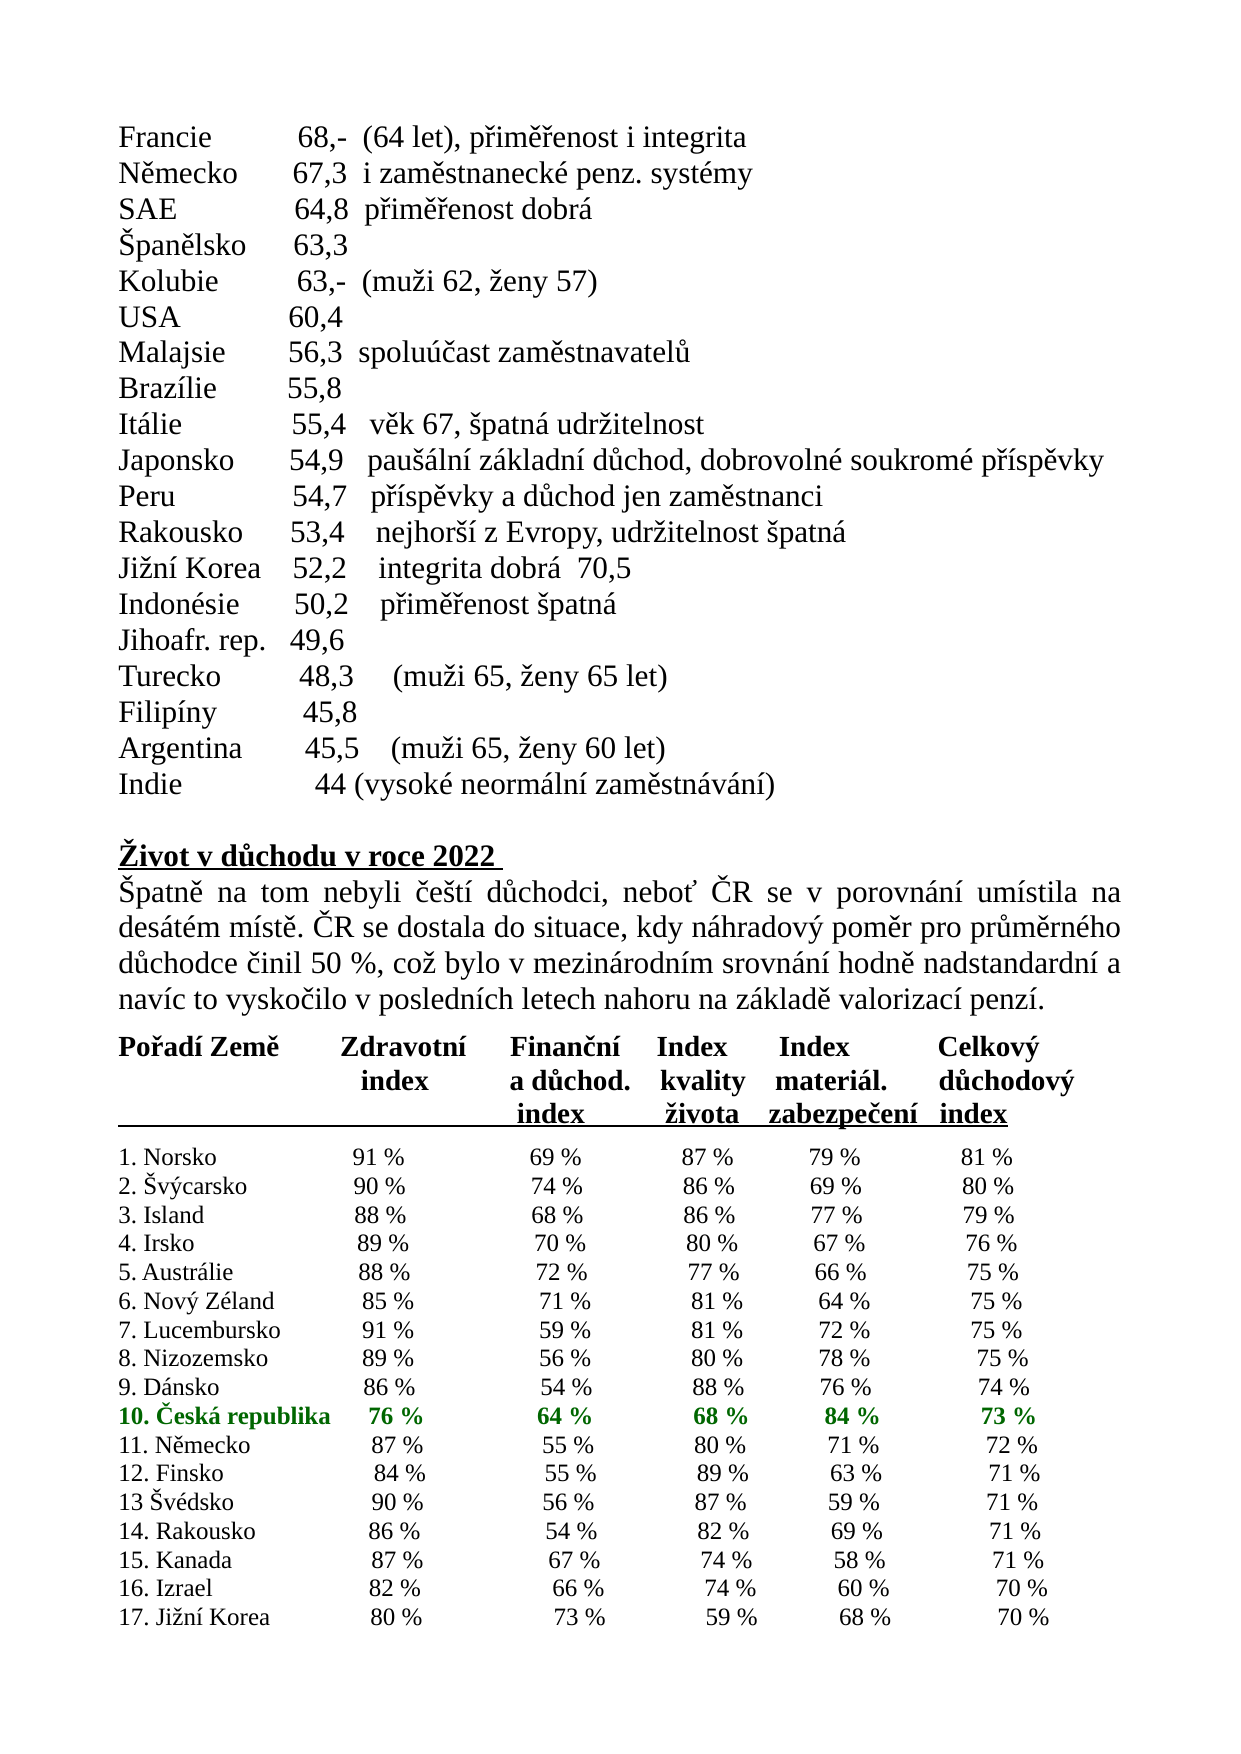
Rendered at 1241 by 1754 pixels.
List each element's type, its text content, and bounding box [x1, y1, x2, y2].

text Rakousko 53,4 nejhorší z Evropy, udržitelnost špatná [118, 513, 1122, 549]
text 12. Finsko 84 % 55 % 89 % 63 % 71 % [118, 1458, 1122, 1487]
text Filipíny 45,8 [118, 693, 1122, 729]
text 11. Německo 87 % 55 % 80 % 71 % 72 % [118, 1430, 1122, 1458]
text 2. Švýcarsko 90 % 74 % 86 % 69 % 80 % [118, 1171, 1122, 1200]
text 1. Norsko 91 % 69 % 87 % 79 % 81 % [118, 1142, 1122, 1171]
text Pořadí Země Zdravotní Finanční Index Index Celkový index a důchod. kvality materiál. důchodový index života zabezpečení index [118, 1029, 1122, 1130]
text Brazílie 55,8 [118, 370, 1122, 406]
text Kolubie 63,- (muži 62, ženy 57) [118, 262, 1122, 298]
text 15. Kanada 87 % 67 % 74 % 58 % 71 % [118, 1545, 1122, 1573]
text 8. Nizozemsko 89 % 56 % 80 % 78 % 75 % [118, 1343, 1122, 1372]
text 10. Česká republika 76 % 64 % 68 % 84 % 73 % [118, 1401, 1122, 1430]
text 5. Austrálie 88 % 72 % 77 % 66 % 75 % [118, 1257, 1122, 1286]
text 6. Nový Zéland 85 % 71 % 81 % 64 % 75 % [118, 1286, 1122, 1315]
text 4. Irsko 89 % 70 % 80 % 67 % 76 % [118, 1228, 1122, 1257]
text Argentina 45,5 (muži 65, ženy 60 let) [118, 729, 1122, 765]
text Španělsko 63,3 [118, 226, 1122, 262]
text 9. Dánsko 86 % 54 % 88 % 76 % 74 % [118, 1372, 1122, 1401]
text Malajsie 56,3 spoluúčast zaměstnavatelů [118, 334, 1122, 370]
text Indonésie 50,2 přiměřenost špatná [118, 585, 1122, 621]
text Turecko 48,3 (muži 65, ženy 65 let) [118, 657, 1122, 693]
text SAE 64,8 přiměřenost dobrá [118, 190, 1122, 226]
text Jihoafr. rep. 49,6 [118, 621, 1122, 657]
text 14. Rakousko 86 % 54 % 82 % 69 % 71 % [118, 1516, 1122, 1545]
text Německo 67,3 i zaměstnanecké penz. systémy [118, 154, 1122, 190]
text Život v důchodu v roce 2022 [118, 837, 1122, 873]
text Francie 68,- (64 let), přiměřenost i integrita [118, 118, 1122, 154]
text Japonsko 54,9 paušální základní důchod, dobrovolné soukromé příspěvky [118, 442, 1122, 477]
text Špatně na tom nebyli čeští důchodci, neboť ČR se v porovnání umístila na desátém místě. ČR se dostala do situace, kdy náhradový poměr pro průměrného důchodce činil 50 %, což bylo v mezinárodním srovnání hodně nadstandardní a navíc to vyskočilo v posledních letech nahoru na základě valorizací penzí. [118, 873, 1122, 1017]
text USA 60,4 [118, 298, 1122, 334]
text 13 Švédsko 90 % 56 % 87 % 59 % 71 % [118, 1487, 1122, 1516]
text Itálie 55,4 věk 67, špatná udržitelnost [118, 406, 1122, 442]
text Peru 54,7 příspěvky a důchod jen zaměstnanci [118, 477, 1122, 513]
text 17. Jižní Korea 80 % 73 % 59 % 68 % 70 % [118, 1602, 1122, 1631]
text 16. Izrael 82 % 66 % 74 % 60 % 70 % [118, 1573, 1122, 1602]
text 7. Lucembursko 91 % 59 % 81 % 72 % 75 % [118, 1315, 1122, 1343]
text Jižní Korea 52,2 integrita dobrá 70,5 [118, 549, 1122, 585]
text Indie 44 (vysoké neormální zaměstnávání) [118, 765, 1122, 801]
text 3. Island 88 % 68 % 86 % 77 % 79 % [118, 1200, 1122, 1228]
